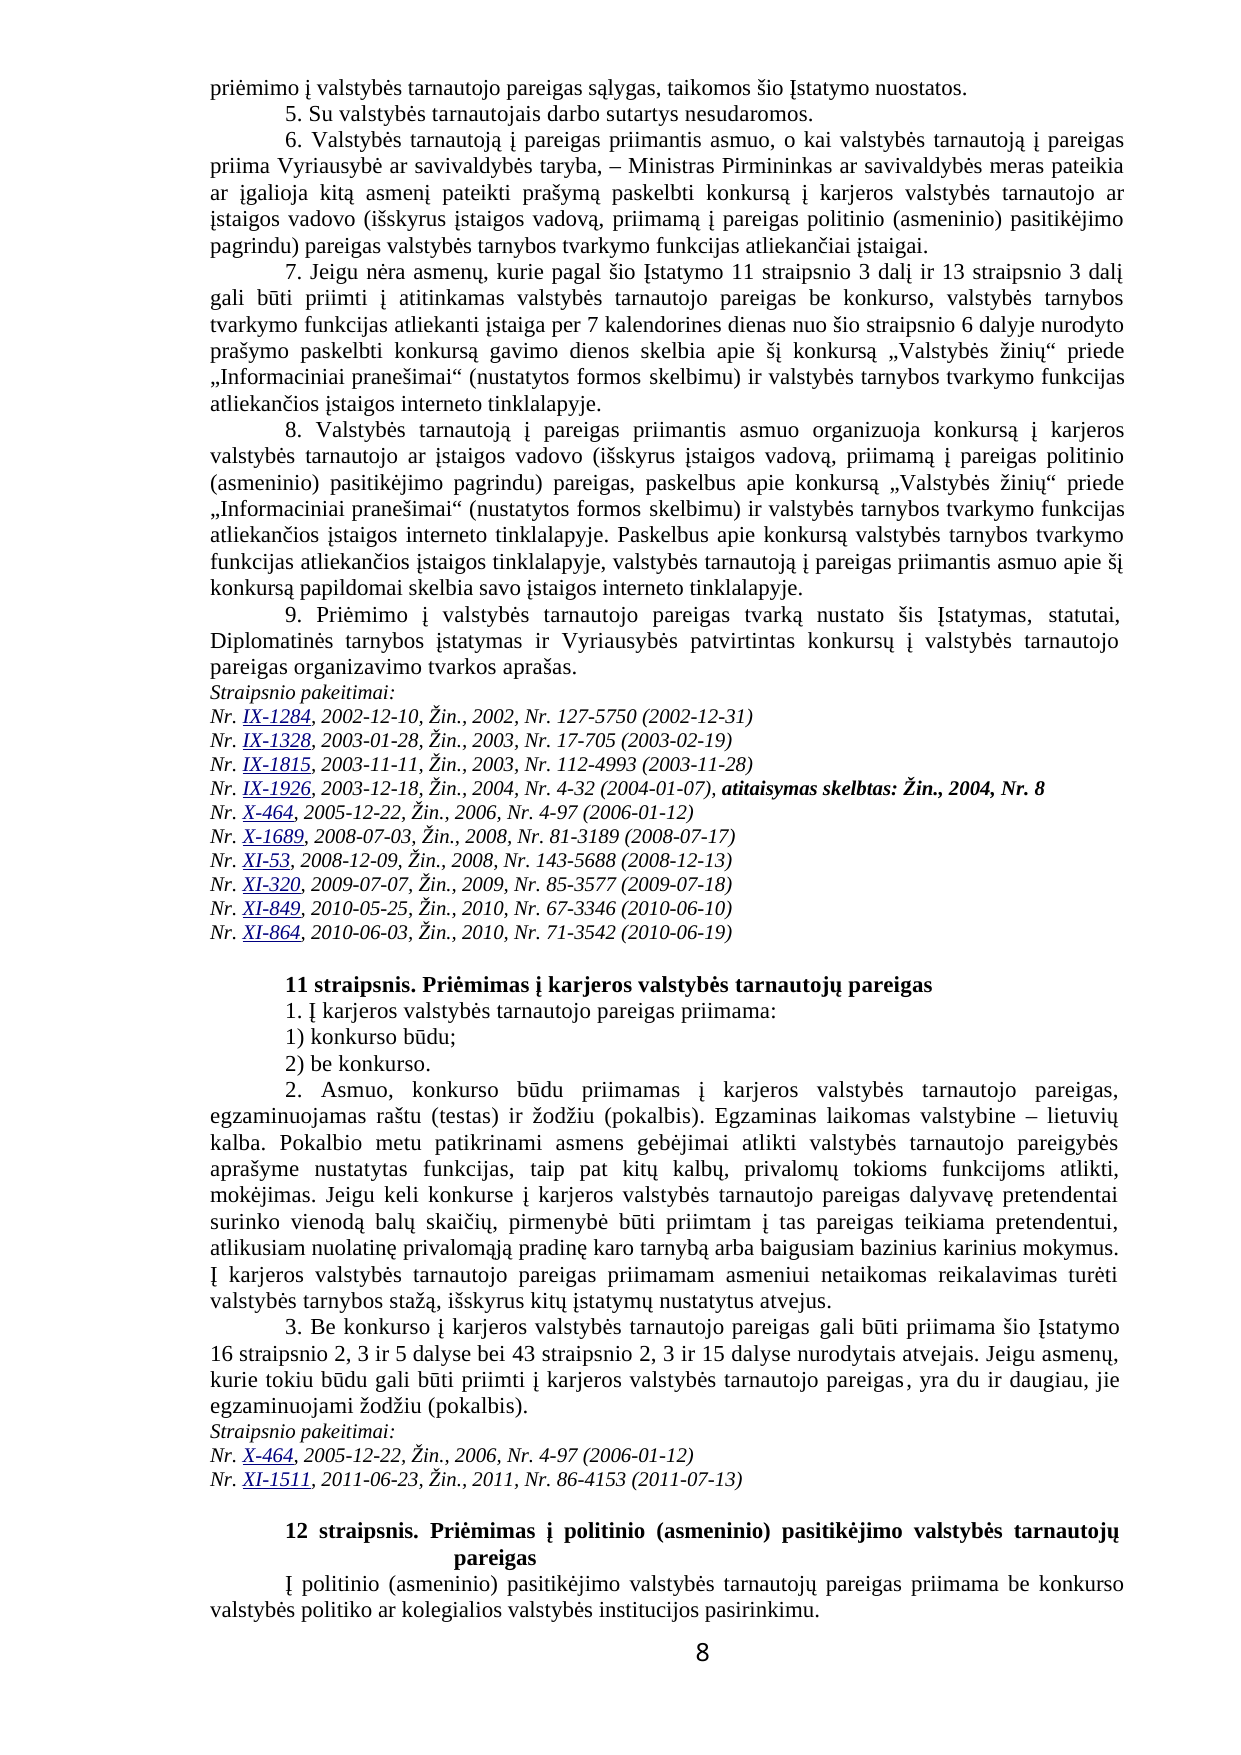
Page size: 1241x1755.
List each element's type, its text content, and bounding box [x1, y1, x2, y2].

text 1. Į karjeros valstybės tarnautojo pareigas priimama: [210, 997, 1126, 1023]
text Nr. IX-1328, 2003-01-28, Žin., 2003, Nr. 17-705 (2003-02-19) [210, 728, 1120, 752]
text 1) konkurso būdu; [210, 1023, 1126, 1050]
text Nr. XI-864, 2010-06-03, Žin., 2010, Nr. 71-3542 (2010-06-19) [210, 920, 1120, 944]
text 5. Su valstybės tarnautojais darbo sutartys nesudaromos. [210, 100, 1126, 126]
text 6. Valstybės tarnautoją į pareigas priimantis asmuo, o kai valstybės tarnautoją į pareigas priima Vyriausybė ar savivaldybės taryba, – Ministras Pirmininkas ar savivaldybės meras pateikia ar įgalioja kitą asmenį pateikti prašymą paskelbti konkursą į karjeros valstybės tarnautojo ar įstaigos vadovo (išskyrus įstaigos vadovą, priimamą į pareigas politinio (asmeninio) pasitikėjimo pagrindu) pareigas valstybės tarnybos tvarkymo funkcijas atliekančiai įstaigai. [210, 126, 1126, 258]
text Straipsnio pakeitimai: [210, 1419, 1126, 1443]
text Nr. XI-1511, 2011-06-23, Žin., 2011, Nr. 86-4153 (2011-07-13) [210, 1467, 1120, 1491]
text Į politinio (asmeninio) pasitikėjimo valstybės tarnautojų pareigas priimama be konkurso valstybės politiko ar kolegialios valstybės institucijos pasirinkimu. [210, 1570, 1126, 1623]
text Nr. IX-1926, 2003-12-18, Žin., 2004, Nr. 4-32 (2004-01-07), atitaisymas skelbtas: Žin., 2004, Nr. 8 [210, 776, 1120, 800]
text Nr. X-464, 2005-12-22, Žin., 2006, Nr. 4-97 (2006-01-12) [210, 1443, 1120, 1467]
text 11 straipsnis. Priėmimas į karjeros valstybės tarnautojų pareigas [210, 971, 1126, 997]
text priėmimo į valstybės tarnautojo pareigas sąlygas, taikomos šio Įstatymo nuostatos. [210, 73, 1126, 100]
text 9. Priėmimo į valstybės tarnautojo pareigas tvarką nustato šis Įstatymas, statutai, Diplomatinės tarnybos įstatymas ir Vyriausybės patvirtintas konkursų į valstybės tarnautojo pareigas organizavimo tvarkos aprašas. [210, 601, 1120, 680]
text 8. Valstybės tarnautoją į pareigas priimantis asmuo organizuoja konkursą į karjeros valstybės tarnautojo ar įstaigos vadovo (išskyrus įstaigos vadovą, priimamą į pareigas politinio (asmeninio) pasitikėjimo pagrindu) pareigas, paskelbus apie konkursą „Valstybės žinių“ priede „Informaciniai pranešimai“ (nustatytos formos skelbimu) ir valstybės tarnybos tvarkymo funkcijas atliekančios įstaigos interneto tinklalapyje. Paskelbus apie konkursą valstybės tarnybos tvarkymo funkcijas atliekančios įstaigos tinklalapyje, valstybės tarnautoją į pareigas priimantis asmuo apie šį konkursą papildomai skelbia savo įstaigos interneto tinklalapyje. [210, 416, 1126, 601]
text Nr. IX-1815, 2003-11-11, Žin., 2003, Nr. 112-4993 (2003-11-28) [210, 752, 1120, 776]
text Nr. XI-849, 2010-05-25, Žin., 2010, Nr. 67-3346 (2010-06-10) [210, 896, 1120, 920]
text Nr. XI-53, 2008-12-09, Žin., 2008, Nr. 143-5688 (2008-12-13) [210, 848, 1120, 872]
text 7. Jeigu nėra asmenų, kurie pagal šio Įstatymo 11 straipsnio 3 dalį ir 13 straipsnio 3 dalį gali būti priimti į atitinkamas valstybės tarnautojo pareigas be konkurso, valstybės tarnybos tvarkymo funkcijas atliekanti įstaiga per 7 kalendorines dienas nuo šio straipsnio 6 dalyje nurodyto prašymo paskelbti konkursą gavimo dienos skelbia apie šį konkursą „Valstybės žinių“ priede „Informaciniai pranešimai“ (nustatytos formos skelbimu) ir valstybės tarnybos tvarkymo funkcijas atliekančios įstaigos interneto tinklalapyje. [210, 258, 1126, 416]
text 2. Asmuo, konkurso būdu priimamas į karjeros valstybės tarnautojo pareigas, egzaminuojamas raštu (testas) ir žodžiu (pokalbis). Egzaminas laikomas valstybine – lietuvių kalba. Pokalbio metu patikrinami asmens gebėjimai atlikti valstybės tarnautojo pareigybės aprašyme nustatytas funkcijas, taip pat kitų kalbų, privalomų tokioms funkcijoms atlikti, mokėjimas. Jeigu keli konkurse į karjeros valstybės tarnautojo pareigas dalyvavę pretendentai surinko vienodą balų skaičių, pirmenybė būti priimtam į tas pareigas teikiama pretendentui, atlikusiam nuolatinę privalomąją pradinę karo tarnybą arba baigusiam bazinius karinius mokymus. Į karjeros valstybės tarnautojo pareigas priimamam asmeniui netaikomas reikalavimas turėti valstybės tarnybos stažą, išskyrus kitų įstatymų nustatytus atvejus. [210, 1076, 1120, 1313]
list 12 straipsnis. Priėmimas į politinio (asmeninio) pasitikėjimo valstybės tarnautojų pareigas [285, 1517, 1120, 1570]
text Nr. IX-1284, 2002-12-10, Žin., 2002, Nr. 127-5750 (2002-12-31) [210, 704, 1126, 728]
text Straipsnio pakeitimai: [210, 680, 1126, 704]
text 3. Be konkurso į karjeros valstybės tarnautojo pareigas gali būti priimama šio Įstatymo 16 straipsnio 2, 3 ir 5 dalyse bei 43 straipsnio 2, 3 ir 15 dalyse nurodytais atvejais. Jeigu asmenų, kurie tokiu būdu gali būti priimti į karjeros valstybės tarnautojo pareigas, yra du ir daugiau, jie egzaminuojami žodžiu (pokalbis). [210, 1313, 1120, 1419]
text 2) be konkurso. [210, 1050, 1126, 1076]
text Nr. X-464, 2005-12-22, Žin., 2006, Nr. 4-97 (2006-01-12) [210, 800, 1120, 824]
text Nr. XI-320, 2009-07-07, Žin., 2009, Nr. 85-3577 (2009-07-18) [210, 872, 1120, 896]
text Nr. X-1689, 2008-07-03, Žin., 2008, Nr. 81-3189 (2008-07-17) [210, 824, 1120, 848]
